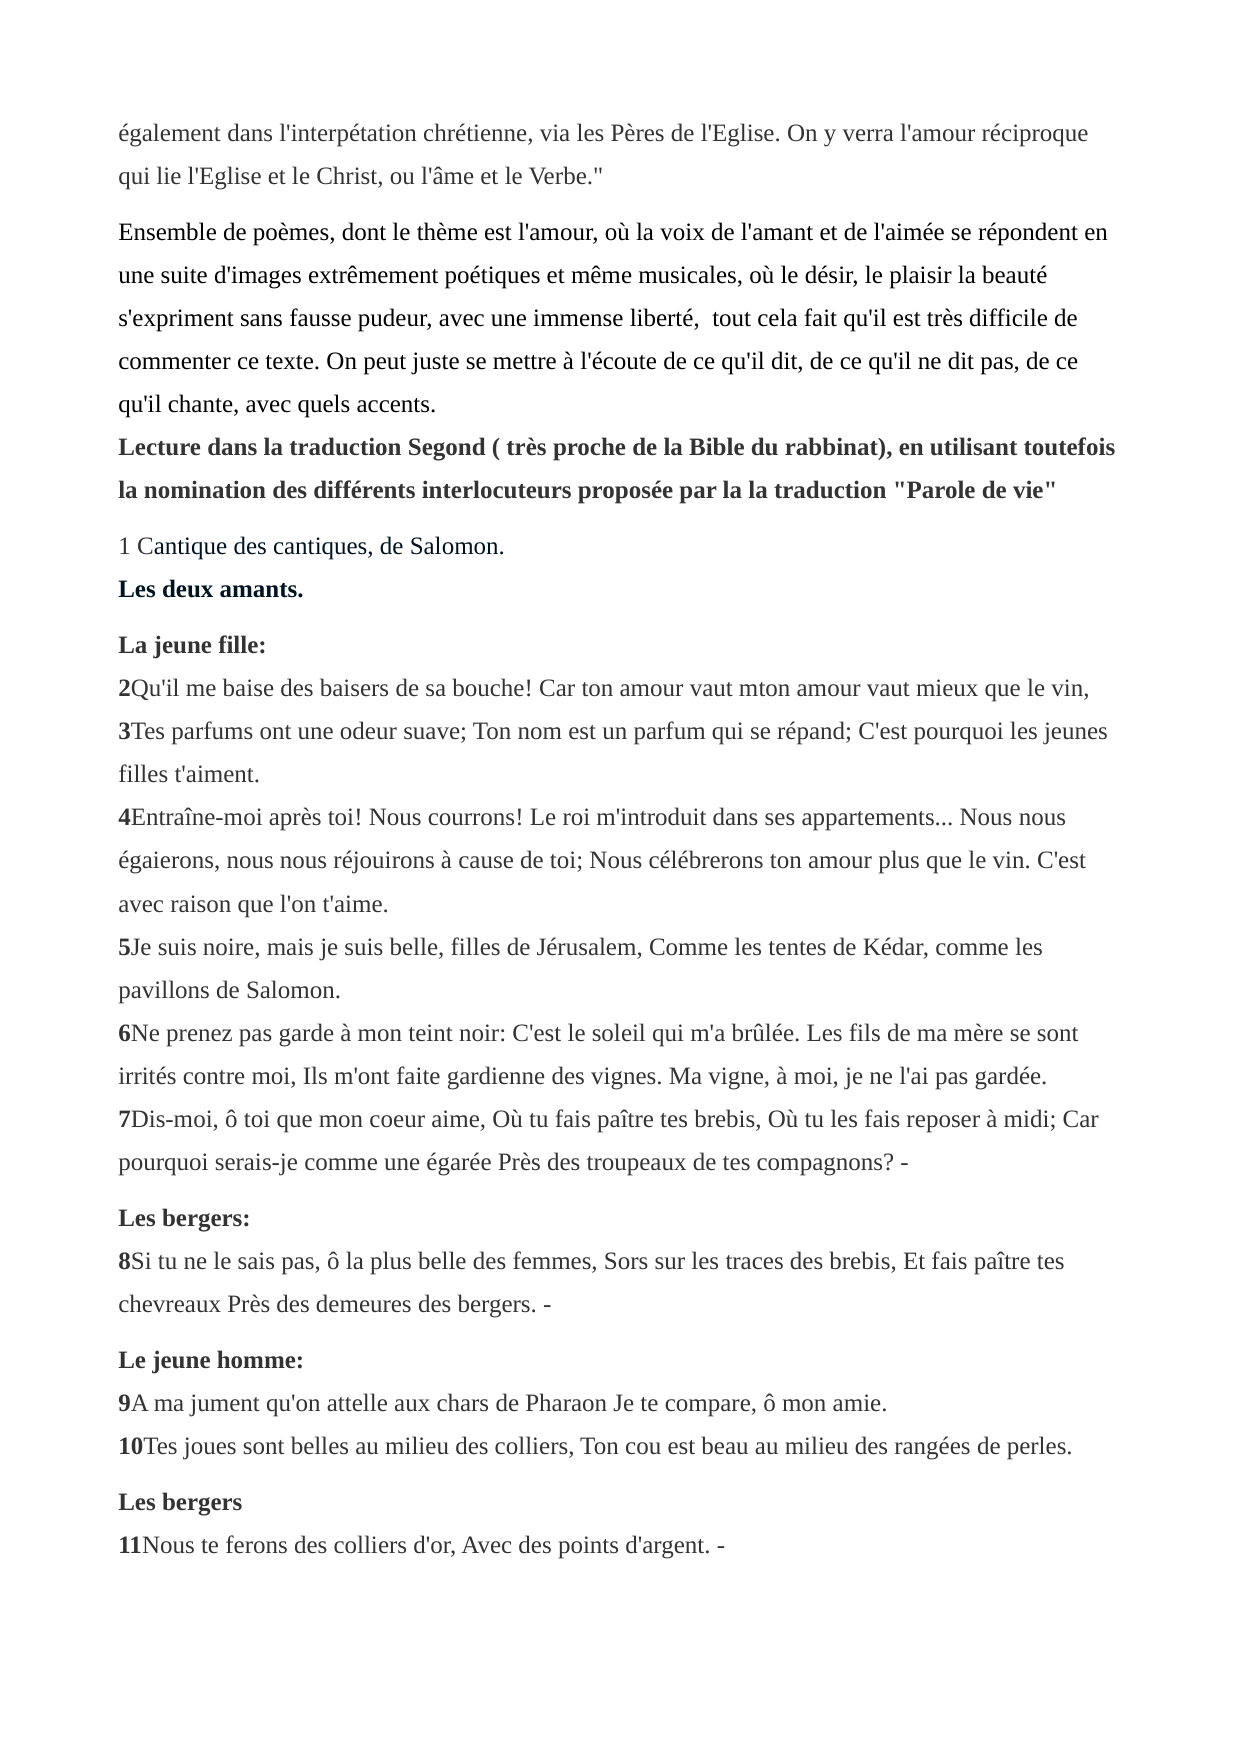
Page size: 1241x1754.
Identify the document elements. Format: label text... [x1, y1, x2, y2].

text Les bergers: 8Si tu ne le sais pas, ô la plus belle des femmes, Sors sur les traces des brebis, Et fais paître tes chevreaux Près des demeures des bergers. - [118, 1203, 1122, 1318]
text La jeune fille: 2Qu'il me baise des baisers de sa bouche! Car ton amour vaut mton amour vaut mieux que le vin, 3Tes parfums ont une odeur suave; Ton nom est un parfum qui se répand; C'est pourquoi les jeunes filles t'aiment. 4Entraîne-moi après toi! Nous courrons! Le roi m'introduit dans ses appartements... Nous nous égaierons, nous nous réjouirons à cause de toi; Nous célébrerons ton amour plus que le vin. C'est avec raison que l'on t'aime. 5Je suis noire, mais je suis belle, filles de Jérusalem, Comme les tentes de Kédar, comme les pavillons de Salomon. 6Ne prenez pas garde à mon teint noir: C'est le soleil qui m'a brûlée. Les fils de ma mère se sont irrités contre moi, Ils m'ont faite gardienne des vignes. Ma vigne, à moi, je ne l'ai pas gardée. 7Dis-moi, ô toi que mon coeur aime, Où tu fais paître tes brebis, Où tu les fais reposer à midi; Car pourquoi serais-je comme une égarée Près des troupeaux de tes compagnons? - [118, 630, 1122, 1176]
text Le jeune homme: 9A ma jument qu'on attelle aux chars de Pharaon Je te compare, ô mon amie. 10Tes joues sont belles au milieu des colliers, Ton cou est beau au milieu des rangées de perles. [118, 1345, 1122, 1460]
text 1 Cantique des cantiques, de Salomon. Les deux amants. [118, 531, 1122, 603]
text Lecture dans la traduction Segond ( très proche de la Bible du rabbinat), en utilisant toutefois la nomination des différents interlocuteurs proposée par la la traduction "Parole de vie" [118, 432, 1122, 504]
text Les bergers 11Nous te ferons des colliers d'or, Avec des points d'argent. - [118, 1487, 1122, 1559]
text également dans l'interpétation chrétienne, via les Pères de l'Eglise. On y verra l'amour réciproque qui lie l'Eglise et le Christ, ou l'âme et le Verbe." [118, 118, 1122, 190]
text Ensemble de poèmes, dont le thème est l'amour, où la voix de l'amant et de l'aimée se répondent en une suite d'images extrêmement poétiques et même musicales, où le désir, le plaisir la beauté s'expriment sans fausse pudeur, avec une immense liberté, tout cela fait qu'il est très difficile de commenter ce texte. On peut juste se mettre à l'écoute de ce qu'il dit, de ce qu'il ne dit pas, de ce qu'il chante, avec quels accents. [118, 217, 1122, 418]
